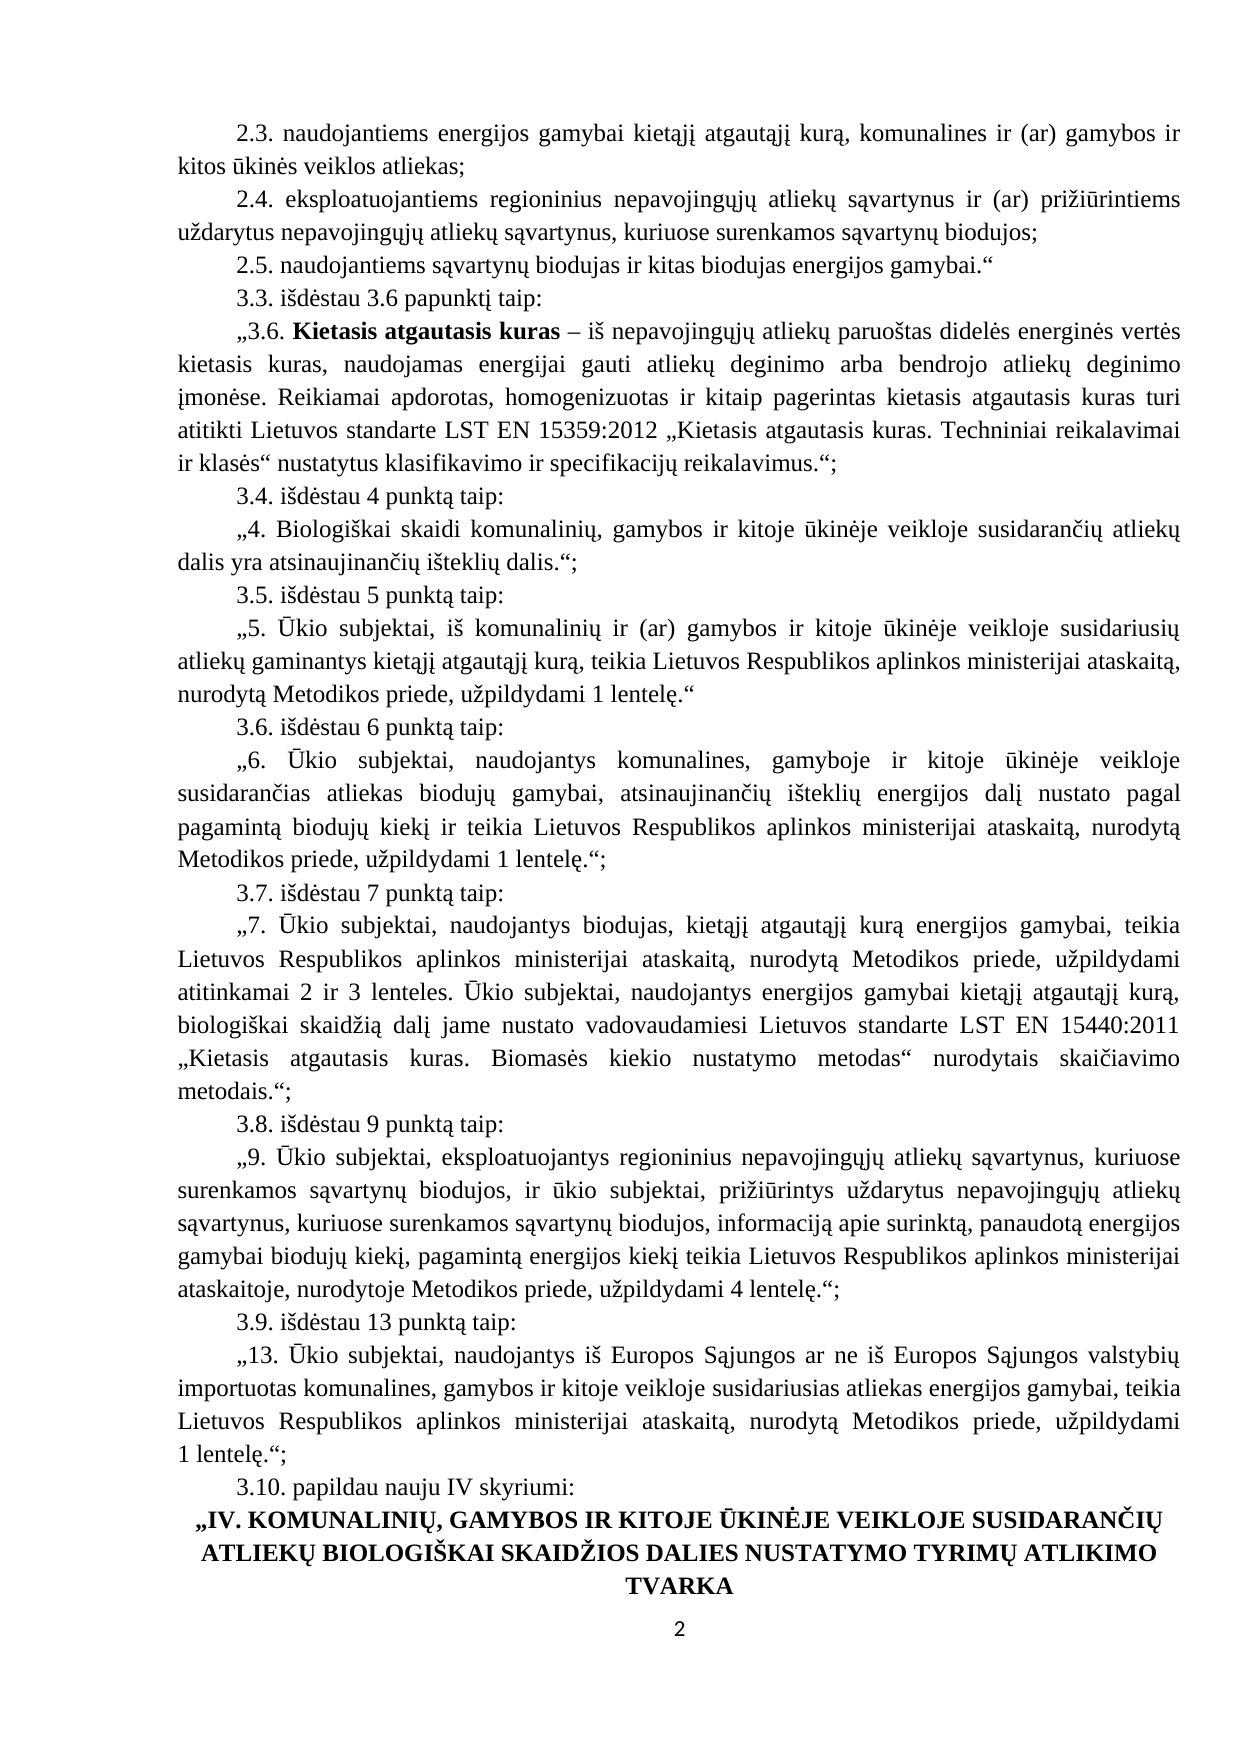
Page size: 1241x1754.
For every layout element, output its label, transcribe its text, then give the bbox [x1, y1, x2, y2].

text „3.6. Kietasis atgautasis kuras – iš nepavojingųjų atliekų paruoštas didelės energinės vertės kietasis kuras, naudojamas energijai gauti atliekų deginimo arba bendrojo atliekų deginimo įmonėse. Reikiamai apdorotas, homogenizuotas ir kitaip pagerintas kietasis atgautasis kuras turi atitikti Lietuvos standarte LST EN 15359:2012 „Kietasis atgautasis kuras. Techniniai reikalavimai ir klasės“ nustatytus klasifikavimo ir specifikacijų reikalavimus.“; [177, 316, 1181, 477]
text 3.3. išdėstau 3.6 papunktį taip: [177, 283, 1181, 312]
text 3.10. papildau nauju IV skyriumi: [177, 1472, 1181, 1501]
text 3.9. išdėstau 13 punktą taip: [177, 1307, 1181, 1336]
text 3.7. išdėstau 7 punktą taip: [177, 878, 1181, 906]
text „IV. KOMUNALINIŲ, GAMYBOS IR KITOJE ŪKINĖJE VEIKLOJE SUSIDARANČIŲ ATLIEKŲ BIOLOGIŠKAI SKAIDŽIOS DALIES NUSTATYMO TYRIMŲ ATLIKIMO TVARKA [177, 1505, 1181, 1600]
text 2.3. naudojantiems energijos gamybai kietąjį atgautąjį kurą, komunalines ir (ar) gamybos ir kitos ūkinės veiklos atliekas; [177, 118, 1181, 180]
text „13. Ūkio subjektai, naudojantys iš Europos Sąjungos ar ne iš Europos Sąjungos valstybių importuotas komunalines, gamybos ir kitoje veikloje susidariusias atliekas energijos gamybai, teikia Lietuvos Respublikos aplinkos ministerijai ataskaitą, nurodytą Metodikos priede, užpildydami 1 lentelę.“; [177, 1340, 1181, 1468]
text 3.4. išdėstau 4 punktą taip: [177, 481, 1181, 510]
text „7. Ūkio subjektai, naudojantys biodujas, kietąjį atgautąjį kurą energijos gamybai, teikia Lietuvos Respublikos aplinkos ministerijai ataskaitą, nurodytą Metodikos priede, užpildydami atitinkamai 2 ir 3 lenteles. Ūkio subjektai, naudojantys energijos gamybai kietąjį atgautąjį kurą, biologiškai skaidžią dalį jame nustato vadovaudamiesi Lietuvos standarte LST EN 15440:2011 „Kietasis atgautasis kuras. Biomasės kiekio nustatymo metodas“ nurodytais skaičiavimo metodais.“; [177, 911, 1181, 1104]
text „4. Biologiškai skaidi komunalinių, gamybos ir kitoje ūkinėje veikloje susidarančių atliekų dalis yra atsinaujinančių išteklių dalis.“; [177, 514, 1181, 576]
text 2.5. naudojantiems sąvartynų biodujas ir kitas biodujas energijos gamybai.“ [177, 250, 1181, 279]
text „5. Ūkio subjektai, iš komunalinių ir (ar) gamybos ir kitoje ūkinėje veikloje susidariusių atliekų gaminantys kietąjį atgautąjį kurą, teikia Lietuvos Respublikos aplinkos ministerijai ataskaitą, nurodytą Metodikos priede, užpildydami 1 lentelę.“ [177, 613, 1181, 708]
text „6. Ūkio subjektai, naudojantys komunalines, gamyboje ir kitoje ūkinėje veikloje susidarančias atliekas biodujų gamybai, atsinaujinančių išteklių energijos dalį nustato pagal pagamintą biodujų kiekį ir teikia Lietuvos Respublikos aplinkos ministerijai ataskaitą, nurodytą Metodikos priede, užpildydami 1 lentelę.“; [177, 746, 1181, 873]
text „9. Ūkio subjektai, eksploatuojantys regioninius nepavojingųjų atliekų sąvartynus, kuriuose surenkamos sąvartynų biodujos, ir ūkio subjektai, prižiūrintys uždarytus nepavojingųjų atliekų sąvartynus, kuriuose surenkamos sąvartynų biodujos, informaciją apie surinktą, panaudotą energijos gamybai biodujų kiekį, pagamintą energijos kiekį teikia Lietuvos Respublikos aplinkos ministerijai ataskaitoje, nurodytoje Metodikos priede, užpildydami 4 lentelę.“; [177, 1142, 1181, 1303]
text 3.5. išdėstau 5 punktą taip: [177, 580, 1181, 609]
text 3.6. išdėstau 6 punktą taip: [177, 712, 1181, 741]
text 2.4. eksploatuojantiems regioninius nepavojingųjų atliekų sąvartynus ir (ar) prižiūrintiems uždarytus nepavojingųjų atliekų sąvartynus, kuriuose surenkamos sąvartynų biodujos; [177, 184, 1181, 246]
text 3.8. išdėstau 9 punktą taip: [177, 1109, 1181, 1137]
